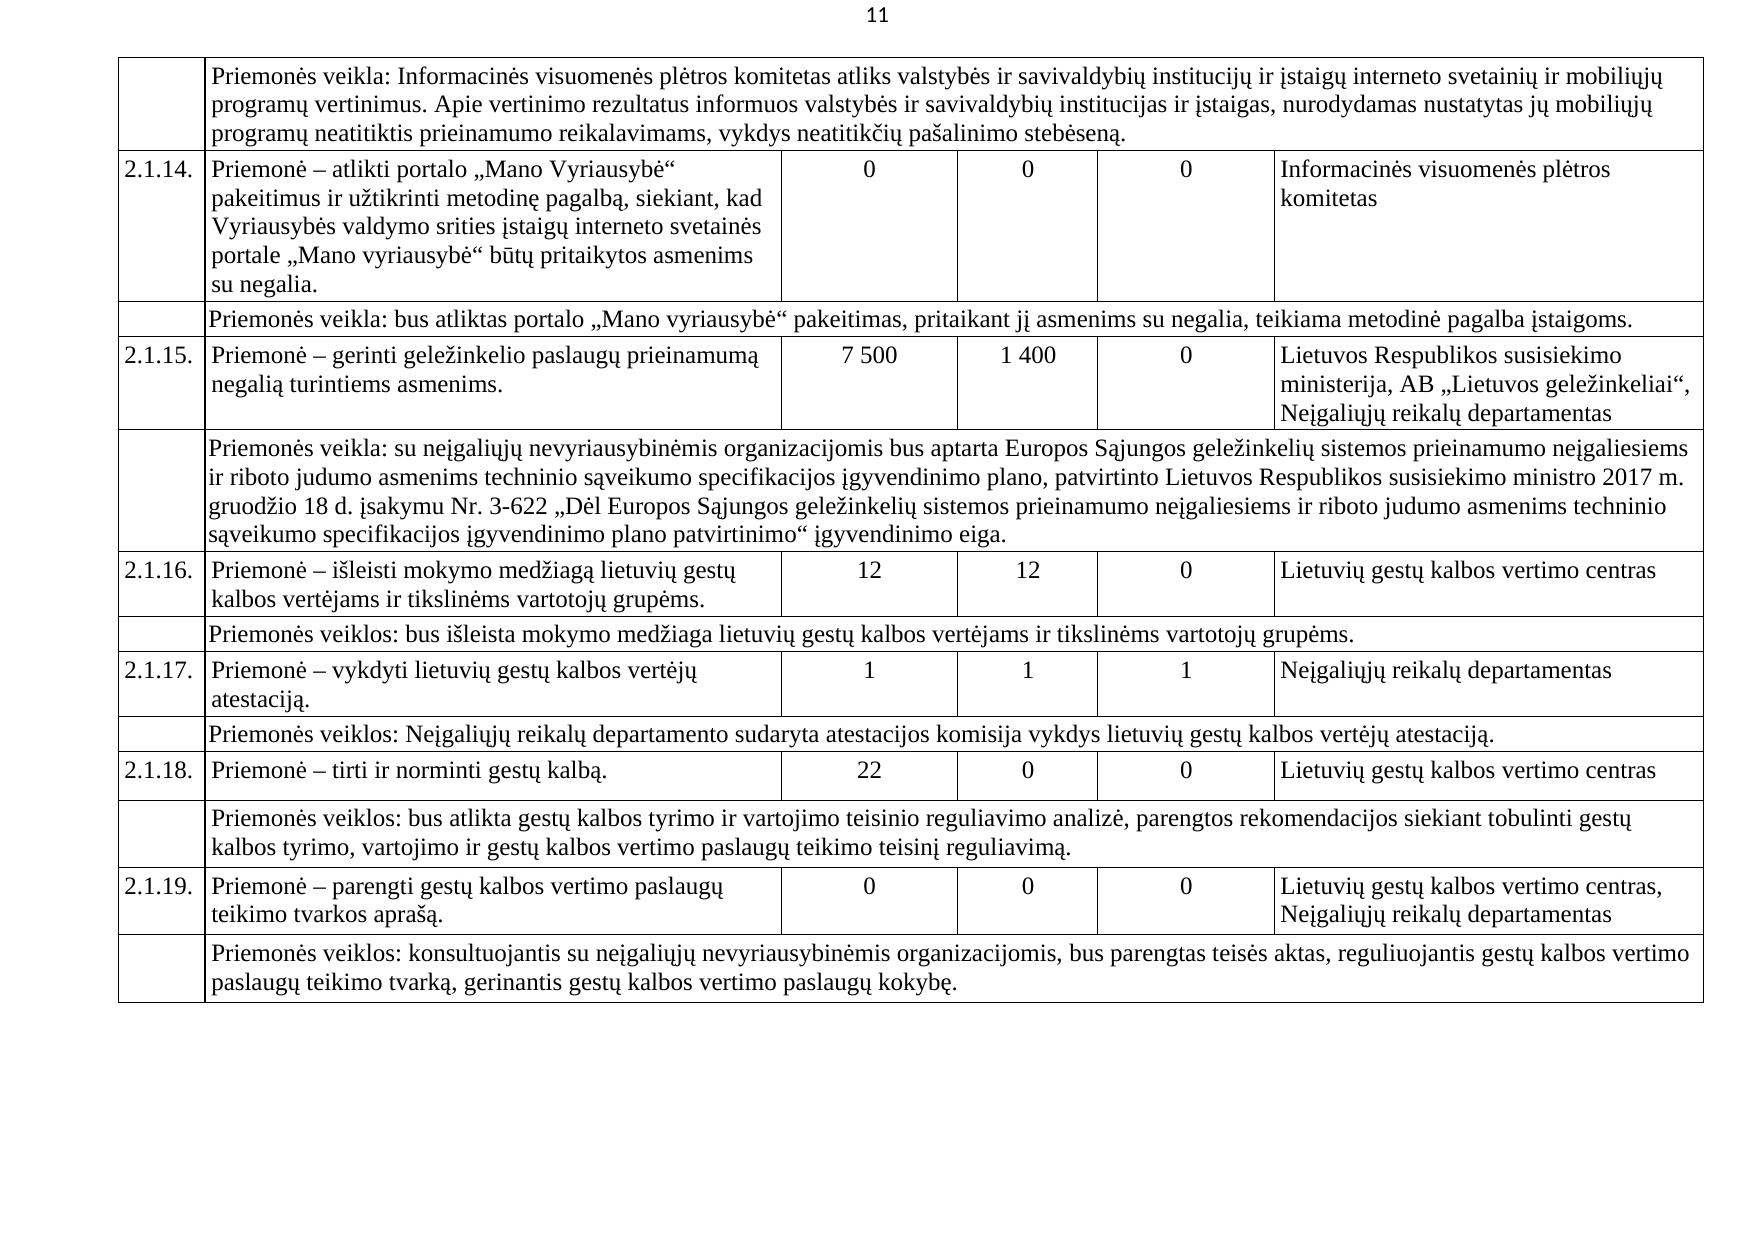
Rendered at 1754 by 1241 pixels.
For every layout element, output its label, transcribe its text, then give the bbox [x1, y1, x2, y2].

table_cell Priemonė – gerinti geležinkelio paslaugų prieinamumą negalią turintiems asmenims. [206, 337, 781, 429]
table_cell 1 400 [958, 337, 1097, 429]
table_cell [119, 617, 204, 651]
table_cell 0 [1098, 552, 1274, 616]
table_cell 7 500 [782, 337, 957, 429]
table_cell [119, 717, 204, 751]
table_cell Priemonės veiklos: Neįgaliųjų reikalų departamento sudaryta atestacijos komisija vykdys lietuvių gestų kalbos vertėjų atestaciją. [206, 717, 1703, 751]
table_cell Neįgaliųjų reikalų departamentas [1275, 652, 1703, 716]
table_cell 2.1.19. [119, 868, 204, 934]
table_cell 0 [1098, 752, 1274, 799]
table_cell 1 [782, 652, 957, 716]
table_cell 12 [782, 552, 957, 616]
table_cell 22 [782, 752, 957, 799]
table_cell 0 [958, 752, 1097, 799]
table_cell Priemonės veiklos: konsultuojantis su neįgaliųjų nevyriausybinėmis organizacijomis, bus parengtas teisės aktas, reguliuojantis gestų kalbos vertimo paslaugų teikimo tvarką, gerinantis gestų kalbos vertimo paslaugų kokybę. [206, 935, 1703, 1002]
table_cell [119, 430, 204, 551]
table_cell Lietuvos Respublikos susisiekimo ministerija, AB „Lietuvos geležinkeliai“, Neįgaliųjų reikalų departamentas [1275, 337, 1703, 429]
table_cell Lietuvių gestų kalbos vertimo centras, Neįgaliųjų reikalų departamentas [1275, 868, 1703, 934]
table_cell 1 [958, 652, 1097, 716]
table_cell 0 [782, 868, 957, 934]
table_cell Priemonė – tirti ir norminti gestų kalbą. [206, 752, 781, 799]
table_cell 2.1.16. [119, 552, 204, 616]
table_cell 2.1.17. [119, 652, 204, 716]
table_cell [119, 801, 204, 867]
table_cell 0 [958, 868, 1097, 934]
table_cell [119, 58, 204, 150]
table_cell [119, 302, 204, 336]
table_cell Priemonės veikla: su neįgaliųjų nevyriausybinėmis organizacijomis bus aptarta Europos Sąjungos geležinkelių sistemos prieinamumo neįgaliesiems ir riboto judumo asmenims techninio sąveikumo specifikacijos įgyvendinimo plano, patvirtinto Lietuvos Respublikos susisiekimo ministro 2017 m. gruodžio 18 d. įsakymu Nr. 3-622 „Dėl Europos Sąjungos geležinkelių sistemos prieinamumo neįgaliesiems ir riboto judumo asmenims techninio sąveikumo specifikacijos įgyvendinimo plano patvirtinimo“ įgyvendinimo eiga. [206, 430, 1703, 551]
table_cell Informacinės visuomenės plėtros komitetas [1275, 151, 1703, 301]
table_cell 0 [1098, 868, 1274, 934]
table_cell Priemonės veikla: Informacinės visuomenės plėtros komitetas atliks valstybės ir savivaldybių institucijų ir įstaigų interneto svetainių ir mobiliųjų programų vertinimus. Apie vertinimo rezultatus informuos valstybės ir savivaldybių institucijas ir įstaigas, nurodydamas nustatytas jų mobiliųjų programų neatitiktis prieinamumo reikalavimams, vykdys neatitikčių pašalinimo stebėseną. [206, 58, 1703, 150]
table_cell Priemonės veikla: bus atliktas portalo „Mano vyriausybė“ pakeitimas, pritaikant jį asmenims su negalia, teikiama metodinė pagalba įstaigoms. [206, 302, 1703, 336]
table_cell Lietuvių gestų kalbos vertimo centras [1275, 552, 1703, 616]
table_cell Priemonės veiklos: bus atlikta gestų kalbos tyrimo ir vartojimo teisinio reguliavimo analizė, parengtos rekomendacijos siekiant tobulinti gestų kalbos tyrimo, vartojimo ir gestų kalbos vertimo paslaugų teikimo teisinį reguliavimą. [206, 801, 1703, 867]
table_cell 12 [958, 552, 1097, 616]
table_cell 0 [1098, 337, 1274, 429]
table_cell 2.1.14. [119, 151, 204, 301]
table_cell 1 [1098, 652, 1274, 716]
table_cell 0 [1098, 151, 1274, 301]
table_cell Priemonė – parengti gestų kalbos vertimo paslaugų teikimo tvarkos aprašą. [206, 868, 781, 934]
table_cell 0 [782, 151, 957, 301]
table_cell Priemonė – vykdyti lietuvių gestų kalbos vertėjų atestaciją. [206, 652, 781, 716]
table_cell Lietuvių gestų kalbos vertimo centras [1275, 752, 1703, 799]
table_cell [119, 935, 204, 1002]
table_cell 2.1.18. [119, 752, 204, 799]
table_cell 2.1.15. [119, 337, 204, 429]
table_cell Priemonės veiklos: bus išleista mokymo medžiaga lietuvių gestų kalbos vertėjams ir tikslinėms vartotojų grupėms. [206, 617, 1703, 651]
table_cell 0 [958, 151, 1097, 301]
table_cell Priemonė – atlikti portalo „Mano Vyriausybė“ pakeitimus ir užtikrinti metodinę pagalbą, siekiant, kad Vyriausybės valdymo srities įstaigų interneto svetainės portale „Mano vyriausybė“ būtų pritaikytos asmenims su negalia. [206, 151, 781, 301]
table_cell Priemonė – išleisti mokymo medžiagą lietuvių gestų kalbos vertėjams ir tikslinėms vartotojų grupėms. [206, 552, 781, 616]
